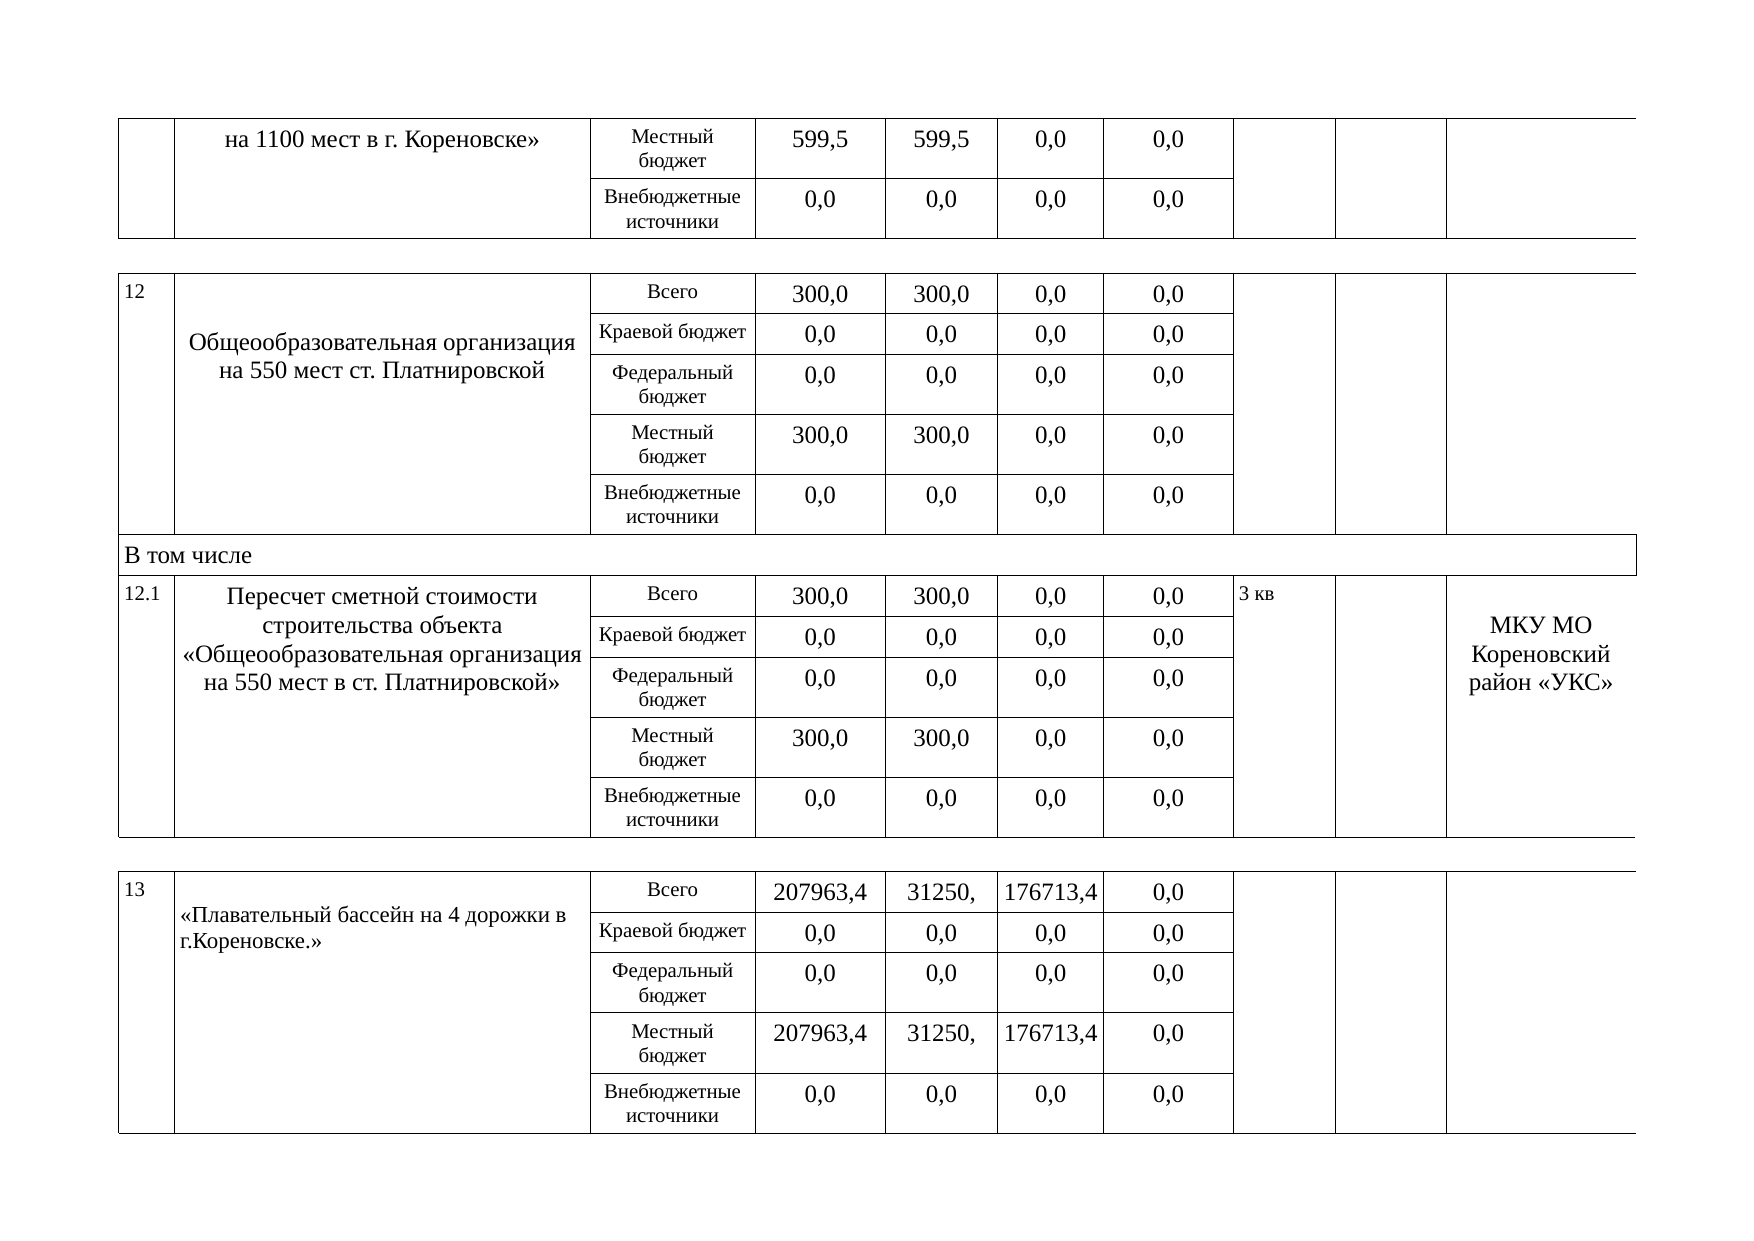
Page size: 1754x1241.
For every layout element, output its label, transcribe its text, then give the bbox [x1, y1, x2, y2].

table_header 0,0 [1104, 872, 1233, 911]
table_cell 0,0 [998, 718, 1103, 777]
table_cell 0,0 [1104, 617, 1233, 656]
table_cell 0,0 [1104, 1013, 1233, 1072]
table_cell Федеральный бюджет [591, 953, 755, 1012]
table_cell 0,0 [1104, 1074, 1233, 1132]
table_cell 0,0 [886, 355, 997, 414]
table_cell 300,0 [886, 718, 997, 777]
table_header 31250, [886, 872, 997, 911]
table_cell 0,0 [1104, 658, 1233, 716]
table_cell Краевой бюджет [591, 314, 755, 354]
table_cell Внебюджетные источники [591, 475, 755, 534]
table_cell 0,0 [998, 778, 1103, 837]
table_cell Пересчет сметной стоимости строительства объекта «Общеообразовательная организация на 550 мест в ст. Платнировской» [175, 576, 590, 837]
table_header [1234, 872, 1335, 1132]
table_cell В том числе [119, 535, 1636, 575]
table_cell 0,0 [886, 953, 997, 1012]
table_cell Федеральный бюджет [591, 658, 755, 716]
table_cell 0,0 [998, 953, 1103, 1012]
table_cell 0,0 [1104, 953, 1233, 1012]
table_cell 0,0 [998, 576, 1103, 616]
table_cell 300,0 [886, 576, 997, 616]
table_cell 300,0 [756, 718, 885, 777]
table_cell 0,0 [998, 355, 1103, 414]
table_cell 0,0 [756, 913, 885, 952]
table_cell Местный бюджет [591, 119, 755, 178]
table_cell 0,0 [756, 617, 885, 656]
table_header 176713,4 [998, 872, 1103, 911]
table_cell 0,0 [756, 355, 885, 414]
table_cell 0,0 [756, 314, 885, 354]
table_cell 0,0 [886, 475, 997, 534]
table_cell 31250, [886, 1013, 997, 1072]
table_cell 0,0 [1104, 913, 1233, 952]
table_cell 0,0 [1104, 475, 1233, 534]
table_header 0,0 [1104, 274, 1233, 313]
table_cell 300,0 [756, 415, 885, 474]
table_cell МКУ МО Кореновский район «УКС» [1447, 576, 1636, 837]
table_cell 0,0 [756, 179, 885, 238]
table_cell Краевой бюджет [591, 617, 755, 656]
table_cell 0,0 [1104, 576, 1233, 616]
table_cell 0,0 [998, 314, 1103, 354]
table_cell 599,5 [756, 119, 885, 178]
table_header Общеообразовательная организация на 550 мест ст. Платнировской [175, 274, 590, 534]
table_header 13 [119, 872, 174, 1132]
table_cell [1336, 576, 1446, 837]
table_cell 0,0 [998, 475, 1103, 534]
table_cell 0,0 [1104, 314, 1233, 354]
table_header [1336, 274, 1446, 534]
table_cell 176713,4 [998, 1013, 1103, 1072]
table_cell 0,0 [886, 913, 997, 952]
table_cell 0,0 [998, 1074, 1103, 1132]
table_cell 0,0 [1104, 179, 1233, 238]
table_cell Местный бюджет [591, 718, 755, 777]
table_header 300,0 [756, 274, 885, 313]
table_cell 0,0 [756, 953, 885, 1012]
table_header 207963,4 [756, 872, 885, 911]
table_cell 0,0 [1104, 778, 1233, 837]
table_header [1447, 274, 1636, 534]
table_cell 0,0 [756, 778, 885, 837]
table_cell Местный бюджет [591, 415, 755, 474]
table_cell 0,0 [886, 314, 997, 354]
table_cell 0,0 [1104, 415, 1233, 474]
table_cell Внебюджетные источники [591, 778, 755, 837]
table_header 12 [119, 274, 174, 534]
table_header 300,0 [886, 274, 997, 313]
table_cell Внебюджетные источники [591, 179, 755, 238]
table_cell Местный бюджет [591, 1013, 755, 1072]
table_cell 0,0 [998, 658, 1103, 716]
table_cell 0,0 [886, 179, 997, 238]
table_cell 12.1 [119, 576, 174, 837]
table_cell 0,0 [886, 658, 997, 716]
table_cell Внебюджетные источники [591, 1074, 755, 1132]
table_header «Плавательный бассейн на 4 дорожки в г.Кореновске.» [175, 872, 590, 1132]
table_cell Краевой бюджет [591, 913, 755, 952]
table_cell 0,0 [998, 179, 1103, 238]
table_cell 0,0 [756, 475, 885, 534]
table_cell 599,5 [886, 119, 997, 178]
table_cell 0,0 [1104, 355, 1233, 414]
table_header 0,0 [998, 274, 1103, 313]
table_header Всего [591, 274, 755, 313]
table_cell 300,0 [756, 576, 885, 616]
table_header [1336, 872, 1446, 1132]
table_cell 0,0 [886, 778, 997, 837]
table_cell 0,0 [756, 658, 885, 716]
table_cell 3 кв [1234, 576, 1335, 837]
table_cell 0,0 [756, 1074, 885, 1132]
table_header [1234, 274, 1335, 534]
table_cell Всего [591, 576, 755, 616]
table_cell 0,0 [1104, 119, 1233, 178]
table_cell Федеральный бюджет [591, 355, 755, 414]
table_cell 0,0 [886, 617, 997, 656]
table_header Всего [591, 872, 755, 911]
table_cell 300,0 [886, 415, 997, 474]
table_header [1447, 872, 1636, 1132]
table_cell 0,0 [998, 119, 1103, 178]
table_cell 0,0 [998, 617, 1103, 656]
table_cell 0,0 [886, 1074, 997, 1132]
table_cell 0,0 [998, 415, 1103, 474]
table_cell 0,0 [998, 913, 1103, 952]
table_cell 0,0 [1104, 718, 1233, 777]
table_cell 207963,4 [756, 1013, 885, 1072]
